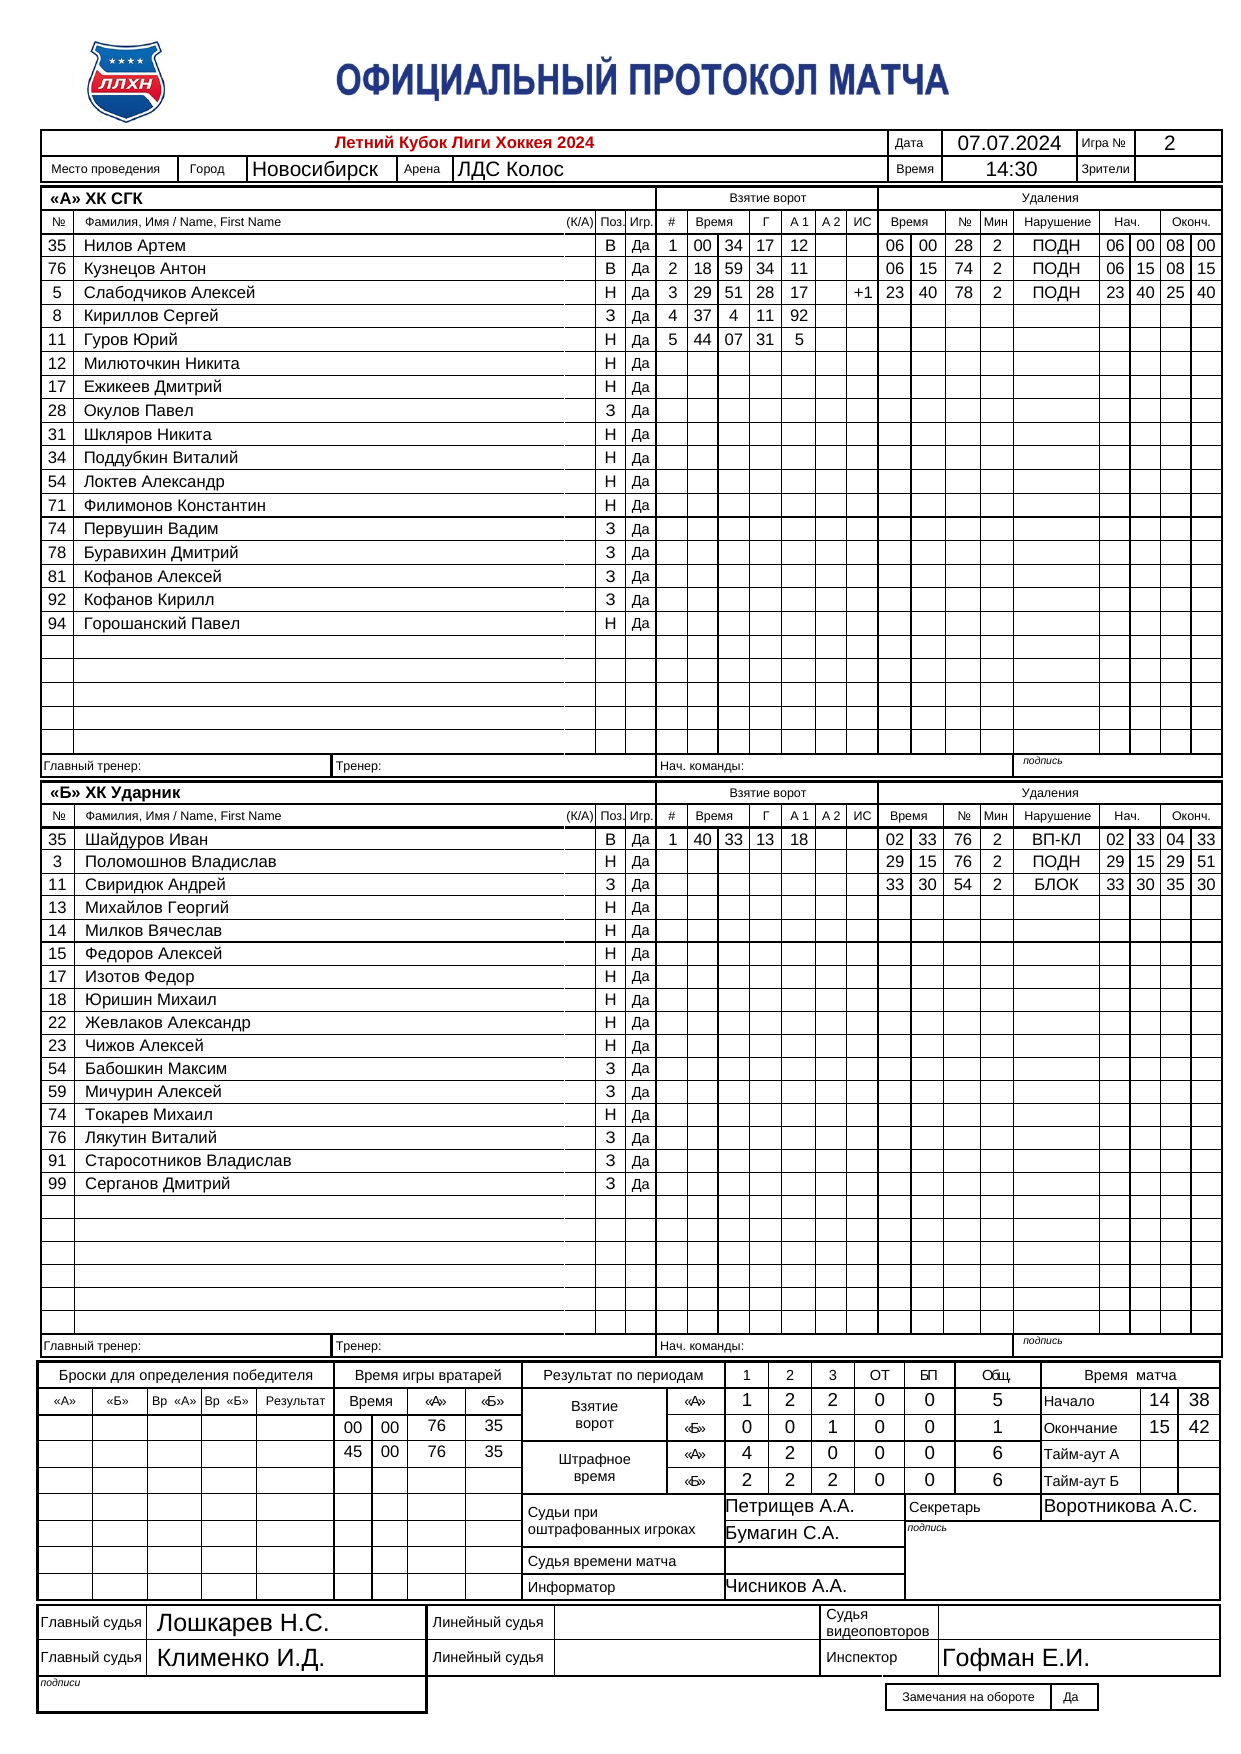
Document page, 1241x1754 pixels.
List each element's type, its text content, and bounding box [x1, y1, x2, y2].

table_cell 15 [912, 257, 945, 280]
table_cell 71 [42, 494, 73, 516]
table_cell [1014, 470, 1099, 493]
table_cell [847, 352, 877, 374]
table_cell [1192, 376, 1221, 398]
table_cell Судьи при оштрафованных игроках [523, 1495, 724, 1546]
table_cell [1014, 683, 1099, 706]
table_cell [1131, 446, 1160, 469]
table_cell [912, 707, 945, 729]
table_cell Время [688, 211, 749, 233]
table_cell [657, 1219, 687, 1241]
table_cell «Б» [668, 1468, 724, 1493]
table_cell [1131, 636, 1160, 658]
table_cell [719, 1196, 749, 1218]
table_cell 59 [719, 257, 749, 280]
table_cell [657, 1012, 687, 1033]
table_cell [565, 494, 595, 516]
table_cell [1014, 446, 1099, 469]
table_cell [688, 1196, 717, 1218]
table_cell [596, 707, 625, 729]
table_cell Время [879, 805, 943, 826]
table_cell [1131, 541, 1160, 564]
table_cell [1014, 305, 1099, 327]
table_cell [847, 1012, 877, 1033]
table_cell [847, 850, 877, 872]
table_cell [879, 423, 910, 445]
table_cell [1179, 1441, 1219, 1467]
table_cell 33 [719, 829, 749, 849]
table_cell [1014, 588, 1099, 611]
table_cell [1014, 1104, 1099, 1126]
table_cell [39, 1468, 92, 1493]
table_cell [1014, 518, 1099, 540]
table_cell Да [626, 829, 655, 849]
table_cell 11 [782, 257, 815, 280]
table_cell [750, 1012, 781, 1033]
table_cell [257, 1416, 333, 1440]
table_cell [750, 896, 781, 918]
table_cell [688, 943, 717, 964]
table_cell Нач. команды: [657, 755, 1012, 776]
table_cell Н [596, 989, 625, 1011]
table_cell [847, 730, 877, 753]
table_cell Н [596, 423, 625, 445]
table_cell [1131, 1081, 1160, 1103]
table_cell 35 [42, 829, 74, 849]
table_cell [879, 683, 910, 706]
table_cell Петрищев А.А. [726, 1495, 904, 1520]
table_cell [1161, 1196, 1190, 1218]
table_cell [408, 1494, 465, 1520]
table_cell [879, 1242, 910, 1264]
table_cell [944, 1219, 980, 1241]
table_cell подпись [906, 1522, 1219, 1599]
table_cell [1161, 707, 1190, 729]
table_cell [981, 1081, 1013, 1103]
table_cell [981, 612, 1013, 634]
table_cell «А» [668, 1389, 724, 1413]
table_cell [981, 305, 1013, 327]
table_cell Гуров Юрий [74, 328, 564, 351]
table_cell [1161, 1150, 1190, 1172]
table_cell З [596, 541, 625, 564]
table_cell [1141, 1468, 1177, 1493]
table_cell [1014, 1035, 1099, 1057]
table_cell [1161, 1012, 1190, 1033]
table_cell подпись [1014, 1335, 1221, 1356]
table_cell [912, 1242, 943, 1264]
table_cell [1192, 730, 1221, 753]
table_cell 23 [42, 1035, 74, 1057]
table_cell [1100, 1196, 1129, 1218]
table_cell [750, 1219, 781, 1241]
table_cell [565, 1311, 595, 1333]
table_cell [1161, 541, 1190, 564]
table_cell [1014, 423, 1099, 445]
table_cell [981, 1173, 1013, 1195]
table_cell Кофанов Алексей [74, 565, 564, 587]
table_cell [1100, 518, 1129, 540]
table_cell [981, 376, 1013, 398]
table_cell Н [596, 494, 625, 516]
table_cell [42, 659, 73, 682]
table_cell [750, 659, 781, 682]
table_cell 59 [42, 1081, 74, 1103]
table_cell [944, 1127, 980, 1149]
table_cell [946, 305, 980, 327]
table_cell 29 [688, 281, 717, 303]
table_cell 11 [42, 328, 73, 351]
table_cell 2 [981, 850, 1013, 872]
table_cell [782, 588, 815, 611]
table_cell [912, 423, 945, 445]
table_cell [946, 446, 980, 469]
table_cell [565, 1035, 595, 1057]
table_cell [1161, 1104, 1190, 1126]
table_cell [847, 257, 877, 280]
table_cell [944, 1173, 980, 1195]
table_cell [1161, 943, 1190, 964]
table_cell [202, 1416, 256, 1440]
table_cell [1192, 1104, 1221, 1126]
table_header Результат по периодам [523, 1363, 724, 1387]
table_cell [626, 1311, 655, 1333]
table_cell [1192, 1311, 1221, 1333]
table_cell Окончание [1042, 1415, 1140, 1440]
table_cell [657, 850, 687, 872]
table_cell [879, 989, 910, 1011]
table_cell # [657, 805, 687, 826]
table_cell [1192, 1150, 1221, 1172]
table_cell [596, 1288, 625, 1310]
table_cell [1161, 966, 1190, 987]
table_cell [688, 376, 717, 398]
table_cell Лошкарев Н.С. [147, 1606, 425, 1639]
table_cell [626, 1288, 655, 1310]
table_cell 5 [42, 281, 73, 303]
table_cell [912, 659, 945, 682]
table_cell [946, 541, 980, 564]
table_cell [879, 446, 910, 469]
table_cell 76 [944, 850, 980, 872]
table_cell [75, 1288, 564, 1310]
table_cell Место проведения [42, 157, 177, 181]
table_cell [782, 494, 815, 516]
table_cell [93, 1547, 147, 1573]
table_cell 15 [912, 850, 943, 872]
table_cell [1192, 565, 1221, 587]
table_cell Да [626, 874, 655, 895]
table_cell Чижов Алексей [75, 1035, 564, 1057]
table_cell [847, 305, 877, 327]
table_cell [1100, 399, 1129, 422]
table_cell 12 [782, 235, 815, 256]
table_cell [816, 1012, 846, 1033]
table_cell [1161, 1081, 1190, 1103]
table_cell [816, 1288, 846, 1310]
table_cell [657, 1196, 687, 1218]
table_cell [1161, 1288, 1190, 1310]
table_cell [555, 1640, 819, 1675]
table_cell 2 [981, 829, 1013, 849]
table_cell [946, 423, 980, 445]
table_cell [847, 1288, 877, 1310]
table_cell [42, 730, 73, 753]
table_cell Оконч. [1161, 211, 1221, 233]
table_cell [1161, 1127, 1190, 1149]
table_cell [847, 683, 877, 706]
table_cell [688, 518, 717, 540]
picture [5, 28, 1179, 129]
table_cell 23 [879, 281, 910, 303]
table_cell [596, 730, 625, 753]
table_cell 0 [812, 1442, 854, 1467]
table_cell [816, 989, 846, 1011]
table_cell 40 [1192, 281, 1221, 303]
table_cell [879, 966, 910, 987]
table_cell [1192, 518, 1221, 540]
table_cell [657, 494, 687, 516]
table_cell 92 [42, 588, 73, 611]
table_cell [1014, 352, 1099, 374]
table_cell [1014, 1196, 1099, 1218]
table_cell [946, 659, 980, 682]
table_cell [879, 328, 910, 351]
table_cell [912, 636, 945, 658]
table_cell 14 [42, 920, 74, 941]
table_header Общ. [956, 1363, 1040, 1387]
table_cell Да [626, 1173, 655, 1195]
table_cell [946, 399, 980, 422]
table_cell [688, 1288, 717, 1310]
table_cell [782, 1288, 815, 1310]
table_cell [1014, 943, 1099, 964]
table_cell 1 [726, 1389, 768, 1413]
table_cell [750, 1104, 781, 1126]
table_cell ЛДС Колос [454, 157, 887, 181]
table_header Да [1052, 1685, 1097, 1709]
table_cell [1161, 1035, 1190, 1057]
table_cell 51 [1192, 850, 1221, 872]
table_cell [565, 659, 595, 682]
table_cell 2 [981, 235, 1013, 256]
table_cell [657, 1288, 687, 1310]
table_cell [688, 399, 717, 422]
table_cell [981, 352, 1013, 374]
table_cell [1192, 541, 1221, 564]
table_cell [981, 1242, 1013, 1264]
table_cell [946, 376, 980, 398]
table_cell [1131, 470, 1160, 493]
table_cell Да [626, 541, 655, 564]
table_cell Да [626, 920, 655, 941]
table_cell [1161, 1219, 1190, 1241]
table_cell Шкляров Никита [74, 423, 564, 445]
table_cell [816, 1081, 846, 1103]
table_cell [912, 1219, 943, 1241]
table_cell [1100, 446, 1129, 469]
table_cell [42, 707, 73, 729]
table_cell [626, 1196, 655, 1218]
table_cell [719, 541, 749, 564]
table_cell [750, 1035, 781, 1057]
table_cell [688, 423, 717, 445]
table_cell № [42, 211, 73, 233]
table_cell [816, 874, 846, 895]
table_cell [1100, 1012, 1129, 1033]
table_cell [1131, 328, 1160, 351]
table_cell [1014, 920, 1099, 941]
table_cell [466, 1547, 521, 1573]
table_header БП [905, 1363, 954, 1387]
table_cell [912, 305, 945, 327]
table_cell [1131, 1242, 1160, 1264]
table_cell [816, 850, 846, 872]
table_cell [944, 1311, 980, 1333]
table_cell 00 [912, 235, 945, 256]
table_cell 40 [912, 281, 945, 303]
table_cell [565, 730, 595, 753]
table_cell [981, 1265, 1013, 1287]
table_cell [847, 707, 877, 729]
table_cell [946, 470, 980, 493]
table_cell Лякутин Виталий [75, 1127, 564, 1149]
table_cell [1131, 588, 1160, 611]
table_cell [816, 1035, 846, 1057]
table_cell [782, 1242, 815, 1264]
table_cell [879, 588, 910, 611]
table_cell Н [596, 1012, 625, 1033]
table_cell [1192, 920, 1221, 941]
table_cell [816, 683, 846, 706]
table_cell [719, 730, 749, 753]
table_cell [1192, 943, 1221, 964]
table_cell [1014, 541, 1099, 564]
table_cell [912, 518, 945, 540]
table_cell [912, 328, 945, 351]
table_cell [565, 376, 595, 398]
table_cell [816, 399, 846, 422]
table_cell [726, 1548, 904, 1573]
table_cell 2 [812, 1468, 854, 1493]
table_cell [750, 1288, 781, 1310]
table_cell [981, 1196, 1013, 1218]
table_cell 13 [42, 896, 74, 918]
table_cell [626, 683, 655, 706]
table_cell [1192, 1035, 1221, 1057]
table_cell [1100, 376, 1129, 398]
table_cell [981, 1127, 1013, 1149]
table_cell [782, 707, 815, 729]
table_cell [1014, 896, 1099, 918]
table_cell Мин [981, 805, 1013, 826]
table_cell В [596, 235, 625, 256]
table_cell [782, 1081, 815, 1103]
table_cell [657, 1311, 687, 1333]
table_cell +1 [847, 281, 877, 303]
table_cell [565, 636, 595, 658]
table_cell Гофман Е.И. [939, 1640, 1219, 1675]
table_cell Вр «Б» [202, 1389, 256, 1413]
table_cell [335, 1547, 371, 1573]
table_cell Главный тренер: [42, 1335, 330, 1356]
table_cell [1192, 328, 1221, 351]
table_cell [1014, 1150, 1099, 1172]
table_cell [1100, 659, 1129, 682]
table_cell Да [626, 966, 655, 987]
table_cell З [596, 518, 625, 540]
table_cell [944, 966, 980, 987]
table_cell [1131, 966, 1160, 987]
table_cell Юришин Михаил [75, 989, 564, 1011]
table_cell Нилов Артем [74, 235, 564, 256]
table_cell 25 [1161, 281, 1190, 303]
table_cell [39, 1521, 92, 1546]
table_cell Да [626, 1104, 655, 1126]
table_cell [750, 1058, 781, 1079]
table_cell [657, 1242, 687, 1264]
table_cell [750, 730, 781, 753]
table_cell 76 [42, 257, 73, 280]
table_cell [782, 446, 815, 469]
table_cell [688, 989, 717, 1011]
table_cell [981, 1288, 1013, 1310]
table_cell [688, 1265, 717, 1287]
table_cell 31 [42, 423, 73, 445]
table_cell [719, 494, 749, 516]
table_cell [750, 1265, 781, 1287]
table_header 2 [1136, 131, 1221, 155]
table_cell [981, 1311, 1013, 1333]
table_cell [912, 399, 945, 422]
table_cell [981, 1219, 1013, 1241]
table_cell 08 [1161, 235, 1190, 256]
table_cell [816, 659, 846, 682]
table_cell [816, 470, 846, 493]
table_cell В [596, 257, 625, 280]
table_cell [657, 636, 687, 658]
table_cell [816, 376, 846, 398]
table_cell [946, 328, 980, 351]
table_cell [879, 730, 910, 753]
table_cell 0 [855, 1468, 904, 1493]
table_cell 30 [1131, 874, 1160, 895]
table_cell [944, 1265, 980, 1287]
table_cell [93, 1441, 147, 1467]
table_cell № [42, 805, 74, 826]
table_cell Да [626, 989, 655, 1011]
table_cell [688, 1058, 717, 1079]
table_cell [335, 1494, 371, 1520]
table_cell [1179, 1468, 1219, 1493]
table_cell [1131, 494, 1160, 516]
table_cell [657, 1058, 687, 1079]
table_cell [148, 1468, 201, 1493]
table_cell [148, 1547, 201, 1573]
table_cell [912, 1104, 943, 1126]
table_cell [719, 1311, 749, 1333]
table_cell [847, 1104, 877, 1126]
table_cell [816, 612, 846, 634]
table_cell [93, 1494, 147, 1520]
table_cell [1100, 943, 1129, 964]
table_cell [148, 1441, 201, 1467]
table_cell [981, 328, 1013, 351]
table_cell [1192, 1265, 1221, 1287]
table_cell [1014, 612, 1099, 634]
table_header 07.07.2024 [943, 131, 1076, 155]
table_cell [1131, 565, 1160, 587]
table_cell [879, 612, 910, 634]
table_cell 18 [42, 989, 74, 1011]
table_cell [944, 1150, 980, 1172]
table_cell [816, 235, 846, 256]
table_cell [1131, 707, 1160, 729]
table_cell [782, 1196, 815, 1218]
table_cell Бабошкин Максим [75, 1058, 564, 1079]
table_cell А 2 [816, 805, 846, 826]
table_cell [1131, 920, 1160, 941]
table_cell [782, 1058, 815, 1079]
table_cell [1131, 896, 1160, 918]
table_cell [74, 707, 564, 729]
table_cell [719, 352, 749, 374]
table_cell [879, 1150, 910, 1172]
table_cell № [944, 805, 980, 826]
table_cell [373, 1521, 407, 1546]
table_cell «А» [39, 1389, 92, 1413]
table_cell 00 [1192, 235, 1221, 256]
table_cell Да [626, 565, 655, 587]
table_cell [847, 328, 877, 351]
table_cell 15 [42, 943, 74, 964]
table_cell [257, 1441, 333, 1467]
table_cell [719, 943, 749, 964]
table_cell Судья видеоповторов [821, 1606, 938, 1639]
table_cell [1192, 423, 1221, 445]
table_cell [42, 636, 73, 658]
table_cell [782, 920, 815, 941]
table_cell 11 [42, 874, 74, 895]
table_cell [565, 470, 595, 493]
table_cell [42, 1219, 74, 1241]
table_cell [688, 730, 717, 753]
table_cell [596, 659, 625, 682]
table_cell «Б » [466, 1389, 521, 1413]
table_cell [879, 1311, 910, 1333]
table_cell 33 [1131, 829, 1160, 849]
table_cell [626, 659, 655, 682]
table_cell 45 [335, 1441, 371, 1467]
table_cell 02 [1100, 829, 1129, 849]
table_cell [1131, 305, 1160, 327]
table_cell [75, 1265, 564, 1287]
table_cell [75, 1196, 564, 1218]
table_cell [981, 1104, 1013, 1126]
table_cell Да [626, 612, 655, 634]
table_cell [1192, 1288, 1221, 1310]
table_cell [981, 446, 1013, 469]
table_cell Буравихин Дмитрий [74, 541, 564, 564]
table_cell 4 [726, 1442, 768, 1467]
table_cell 33 [879, 874, 910, 895]
table_cell [816, 943, 846, 964]
table_cell Н [596, 920, 625, 941]
table_cell [1014, 1173, 1099, 1195]
table_cell [1192, 446, 1221, 469]
table_cell [657, 989, 687, 1011]
table_cell Фамилия, Имя / Name, First Name [74, 211, 565, 233]
table_cell [816, 920, 846, 941]
table_cell [148, 1416, 201, 1440]
table_cell [657, 541, 687, 564]
table_cell [1014, 328, 1099, 351]
table_cell [847, 470, 877, 493]
table_cell 06 [879, 257, 910, 280]
table_cell [565, 541, 595, 564]
table_cell Вр «А» [148, 1389, 201, 1413]
table_cell Н [596, 352, 625, 374]
table_cell № [946, 211, 980, 233]
table_cell [657, 446, 687, 469]
table_cell [912, 1035, 943, 1057]
table_cell 15 [1192, 257, 1221, 280]
table_cell 54 [944, 874, 980, 895]
table_cell 1 [657, 235, 687, 256]
table_cell [39, 1494, 92, 1520]
table_cell [1192, 1242, 1221, 1264]
table_cell «А» [668, 1442, 724, 1467]
table_cell [1099, 1682, 1220, 1711]
table_cell Результат [257, 1389, 333, 1413]
table_cell [1131, 1150, 1160, 1172]
table_cell 4 [719, 305, 749, 327]
table_cell [42, 1196, 74, 1218]
table_cell [719, 920, 749, 941]
table_cell А 1 [782, 211, 815, 233]
table_cell Тренер: [333, 1335, 655, 1356]
table_cell [912, 989, 943, 1011]
table_cell [912, 1265, 943, 1287]
table_cell [1161, 612, 1190, 634]
table_cell [719, 683, 749, 706]
table_cell [1100, 966, 1129, 987]
table_cell [1161, 659, 1190, 682]
table_header «А» ХК СГК [42, 188, 655, 209]
table_cell Новосибирск [248, 157, 396, 181]
table_cell [750, 1311, 781, 1333]
table_cell А 1 [782, 805, 815, 826]
table_cell [688, 707, 717, 729]
table_cell [1100, 636, 1129, 658]
table_cell [981, 1058, 1013, 1079]
table_cell [912, 896, 943, 918]
table_cell [565, 352, 595, 374]
table_cell Свиридюк Андрей [75, 874, 564, 895]
table_cell 17 [42, 966, 74, 987]
table_cell [1131, 1035, 1160, 1057]
table_cell [657, 1127, 687, 1149]
table_cell [750, 1242, 781, 1264]
table_cell Да [626, 399, 655, 422]
table_cell 18 [688, 257, 717, 280]
table_cell [912, 1012, 943, 1033]
table_cell [816, 588, 846, 611]
table_cell [626, 707, 655, 729]
table_cell [939, 1606, 1219, 1639]
table_cell Да [626, 896, 655, 918]
table_cell [719, 989, 749, 1011]
table_cell Да [626, 1035, 655, 1057]
table_cell 28 [750, 281, 781, 303]
table_cell 40 [688, 829, 717, 849]
table_cell [879, 399, 910, 422]
table_cell [912, 1196, 943, 1218]
table_cell [879, 1196, 910, 1218]
table_cell [565, 966, 595, 987]
table_cell [657, 966, 687, 987]
table_cell [912, 730, 945, 753]
table_cell [981, 423, 1013, 445]
table_cell [782, 541, 815, 564]
table_cell 3 [42, 850, 74, 872]
table_cell [93, 1574, 147, 1599]
table_cell Мин [981, 211, 1013, 233]
table_cell Первушин Вадим [74, 518, 564, 540]
table_cell [1100, 730, 1129, 753]
table_cell [39, 1574, 92, 1599]
table_cell Главный судья [39, 1606, 146, 1639]
table_cell [1192, 1058, 1221, 1079]
table_cell Кузнецов Антон [74, 257, 564, 280]
table_cell [912, 1081, 943, 1103]
table_cell Штрафное время [523, 1442, 666, 1493]
table_cell Зрители [1078, 157, 1134, 181]
table_cell [816, 446, 846, 469]
table_cell [1192, 636, 1221, 658]
table_cell [565, 446, 595, 469]
table_cell 31 [750, 328, 781, 351]
table_cell З [596, 1058, 625, 1079]
table_cell БЛОК [1014, 874, 1099, 895]
table_cell [1192, 1081, 1221, 1103]
table_cell Воротникова А.С. [1042, 1495, 1219, 1520]
table_cell 34 [719, 235, 749, 256]
table_cell [657, 683, 687, 706]
table_cell [42, 1311, 74, 1333]
table_cell [847, 1058, 877, 1079]
table_cell 51 [719, 281, 749, 303]
table_cell [1192, 707, 1221, 729]
table_cell [202, 1441, 256, 1467]
table_cell [335, 1468, 371, 1493]
table_cell [74, 636, 564, 658]
table_cell Поз. [596, 211, 625, 233]
table_cell 29 [1161, 850, 1190, 872]
table_cell [912, 1127, 943, 1149]
table_cell [596, 1265, 625, 1287]
table_cell подпись [1014, 755, 1221, 776]
table_cell [750, 494, 781, 516]
table_cell [75, 1311, 564, 1333]
table_cell [688, 920, 717, 941]
table_cell [944, 943, 980, 964]
table_cell [1161, 1242, 1190, 1264]
table_cell [408, 1574, 465, 1599]
table_cell [1100, 1311, 1129, 1333]
table_cell [1100, 683, 1129, 706]
table_cell 4 [657, 305, 687, 327]
table_cell [257, 1574, 333, 1599]
table_cell 30 [912, 874, 943, 895]
table_cell [981, 399, 1013, 422]
table_header Время матча [1042, 1363, 1219, 1387]
table_cell [946, 612, 980, 634]
table_cell [1192, 305, 1221, 327]
table_cell ПОДН [1014, 850, 1099, 872]
table_cell [688, 446, 717, 469]
table_cell 92 [782, 305, 815, 327]
table_cell [782, 1127, 815, 1149]
table_cell [847, 518, 877, 540]
table_cell 74 [42, 1104, 74, 1126]
table_cell [719, 1104, 749, 1126]
table_cell [1014, 636, 1099, 658]
table_cell Токарев Михаил [75, 1104, 564, 1126]
table_cell Секретарь [906, 1495, 1040, 1520]
table_cell [688, 850, 717, 872]
table_cell [565, 1012, 595, 1033]
table_cell [847, 1242, 877, 1264]
table_cell [42, 1288, 74, 1310]
table_cell 74 [946, 257, 980, 280]
table_cell [688, 352, 717, 374]
table_cell [688, 683, 717, 706]
table_cell [1014, 1219, 1099, 1241]
table_cell 34 [42, 446, 73, 469]
table_cell Нач. команды: [657, 1335, 1012, 1356]
table_cell Поломошнов Владислав [75, 850, 564, 872]
table_cell [847, 920, 877, 941]
table_cell [1014, 1127, 1099, 1149]
table_cell [688, 541, 717, 564]
table_cell 0 [769, 1415, 811, 1440]
table_cell [565, 281, 595, 303]
table_cell [688, 659, 717, 682]
table_cell [373, 1494, 407, 1520]
table_cell [657, 707, 687, 729]
table_cell [946, 588, 980, 611]
table_cell [750, 470, 781, 493]
table_cell [944, 920, 980, 941]
table_cell [1100, 352, 1129, 374]
table_cell [750, 588, 781, 611]
table_cell [1131, 1196, 1160, 1218]
table_cell [879, 636, 910, 658]
table_cell Старосотников Владислав [75, 1150, 564, 1172]
table_cell 33 [1192, 829, 1221, 849]
table_cell 35 [466, 1416, 521, 1440]
table_cell [1136, 157, 1221, 181]
table_cell З [596, 1173, 625, 1195]
table_cell Да [626, 352, 655, 374]
table_cell [565, 896, 595, 918]
table_cell [1161, 1058, 1190, 1079]
table_cell [657, 423, 687, 445]
table_header Удаления [879, 783, 1221, 803]
table_cell [466, 1468, 521, 1493]
table_cell 34 [750, 257, 781, 280]
table_cell [657, 943, 687, 964]
table_cell З [596, 305, 625, 327]
table_cell [750, 1150, 781, 1172]
table_cell [1131, 399, 1160, 422]
table_header Броски для определения победителя [39, 1363, 333, 1387]
table_cell [1161, 636, 1190, 658]
table_cell [335, 1574, 371, 1599]
table_cell [1014, 1242, 1099, 1264]
table_cell [1014, 1012, 1099, 1033]
table_header ОТ [855, 1363, 904, 1387]
table_cell [719, 376, 749, 398]
table_cell [565, 565, 595, 587]
table_cell [688, 1242, 717, 1264]
table_cell [912, 446, 945, 469]
table_cell 2 [981, 257, 1013, 280]
table_cell [1192, 1173, 1221, 1195]
table_cell [847, 565, 877, 587]
table_cell [816, 1242, 846, 1264]
table_cell [75, 1219, 564, 1241]
table_cell [944, 1081, 980, 1103]
table_cell Ежикеев Дмитрий [74, 376, 564, 398]
table_cell [688, 588, 717, 611]
table_cell [1131, 1288, 1160, 1310]
table_cell [847, 943, 877, 964]
table_cell [565, 1265, 595, 1287]
table_cell [688, 874, 717, 895]
table_cell 76 [408, 1441, 465, 1467]
table_cell [1131, 683, 1160, 706]
table_cell [719, 707, 749, 729]
table_cell 2 [657, 257, 687, 280]
table_cell [816, 707, 846, 729]
table_cell [596, 636, 625, 658]
table_cell [565, 829, 595, 849]
table_cell [1100, 920, 1129, 941]
table_cell [1100, 328, 1129, 351]
table_cell [626, 636, 655, 658]
table_cell [847, 446, 877, 469]
table_cell [782, 423, 815, 445]
table_cell Серганов Дмитрий [75, 1173, 564, 1195]
table_cell [912, 565, 945, 587]
table_cell 17 [750, 235, 781, 256]
table_cell [1100, 470, 1129, 493]
table_cell [912, 376, 945, 398]
table_cell [816, 1265, 846, 1287]
table_cell [565, 1196, 595, 1218]
table_cell Изотов Федор [75, 966, 564, 987]
table_cell [1100, 1104, 1129, 1126]
table_cell [847, 829, 877, 849]
table_cell Линейный судья [428, 1606, 554, 1639]
table_cell [565, 850, 595, 872]
table_cell Время [879, 211, 945, 233]
table_cell [1192, 966, 1221, 987]
table_cell [816, 1219, 846, 1241]
table_cell [1192, 659, 1221, 682]
table_cell Н [596, 328, 625, 351]
table_cell [750, 399, 781, 422]
table_cell [202, 1494, 256, 1520]
table_cell [879, 1265, 910, 1287]
table_cell [1192, 896, 1221, 918]
table_cell [879, 541, 910, 564]
table_cell [1131, 1058, 1160, 1079]
table_cell 22 [42, 1012, 74, 1033]
table_header Удаления [879, 188, 1221, 209]
table_cell [879, 896, 910, 918]
table_cell Да [626, 1012, 655, 1033]
table_cell Информатор [523, 1575, 724, 1599]
table_cell [847, 612, 877, 634]
table_cell [1014, 707, 1099, 729]
table_cell З [596, 588, 625, 611]
table_cell [688, 1012, 717, 1033]
table_cell [1161, 896, 1190, 918]
table_cell [1131, 1104, 1160, 1126]
table_cell Г [750, 805, 781, 826]
table_cell [1192, 1127, 1221, 1149]
table_cell 15 [1141, 1415, 1177, 1440]
table_cell Да [626, 494, 655, 516]
table_cell Нач. [1100, 805, 1160, 826]
table_cell [816, 636, 846, 658]
table_cell [565, 943, 595, 964]
table_cell [565, 989, 595, 1011]
table_cell 33 [1100, 874, 1129, 895]
table_cell [657, 920, 687, 941]
table_cell Главный тренер: [42, 755, 330, 776]
table_cell Да [626, 1127, 655, 1149]
table_cell [847, 588, 877, 611]
table_cell [565, 1058, 595, 1079]
table_cell [782, 376, 815, 398]
table_cell [946, 352, 980, 374]
table_cell [565, 518, 595, 540]
table_cell Н [596, 612, 625, 634]
table_cell 35 [466, 1441, 521, 1467]
table_cell [981, 659, 1013, 682]
table_cell [816, 896, 846, 918]
table_cell [688, 1173, 717, 1195]
table_cell [981, 588, 1013, 611]
table_cell [74, 659, 564, 682]
table_cell [1014, 565, 1099, 587]
table_cell ПОДН [1014, 281, 1099, 303]
table_cell [657, 565, 687, 587]
table_cell [847, 1219, 877, 1241]
table_cell 00 [1131, 235, 1160, 256]
table_cell 00 [373, 1441, 407, 1467]
table_cell [879, 494, 910, 516]
table_cell [719, 874, 749, 895]
table_cell [1100, 1127, 1129, 1149]
table_cell (К/А) [565, 805, 595, 826]
table_cell [657, 896, 687, 918]
table_cell [719, 966, 749, 987]
table_cell [1100, 494, 1129, 516]
table_cell 0 [905, 1389, 954, 1413]
table_cell [944, 1012, 980, 1033]
table_cell [782, 1012, 815, 1033]
table_cell 00 [335, 1416, 371, 1440]
table_cell Да [626, 943, 655, 964]
table_cell [93, 1468, 147, 1493]
table_cell 0 [726, 1415, 768, 1440]
table_cell [750, 707, 781, 729]
table_cell Время [889, 157, 941, 181]
table_cell [816, 1058, 846, 1079]
table_cell [1161, 588, 1190, 611]
table_cell [816, 305, 846, 327]
table_cell 28 [42, 399, 73, 422]
table_cell 18 [782, 829, 815, 849]
table_cell [719, 1265, 749, 1287]
table_cell [847, 376, 877, 398]
table_cell [750, 565, 781, 587]
table_cell [1161, 446, 1190, 469]
table_cell [1100, 588, 1129, 611]
table_cell Нарушение [1014, 805, 1099, 826]
table_cell 0 [855, 1442, 904, 1467]
table_cell Нач. [1100, 211, 1160, 233]
table_cell Да [626, 328, 655, 351]
table_cell Тренер: [333, 755, 655, 776]
table_cell [981, 541, 1013, 564]
table_cell [1100, 1150, 1129, 1172]
table_cell [944, 1196, 980, 1218]
table_cell [1192, 1196, 1221, 1218]
table_cell [719, 850, 749, 872]
table_cell [750, 636, 781, 658]
table_cell [1100, 305, 1129, 327]
table_cell [1131, 1311, 1160, 1333]
table_cell Милков Вячеслав [75, 920, 564, 941]
table_cell [879, 1104, 910, 1126]
table_cell [944, 1058, 980, 1079]
table_cell [148, 1521, 201, 1546]
table_cell [565, 683, 595, 706]
table_cell [912, 1288, 943, 1310]
table_cell 06 [1100, 235, 1129, 256]
table_cell [816, 328, 846, 351]
table_cell [944, 1242, 980, 1264]
table_cell [596, 1196, 625, 1218]
table_cell [657, 588, 687, 611]
table_cell «А» [408, 1389, 465, 1413]
table_header Замечания на обороте [887, 1685, 1050, 1709]
table_cell [1131, 1265, 1160, 1287]
table_cell [1161, 305, 1190, 327]
table_cell [879, 1219, 910, 1241]
table_cell Судья времени матча [523, 1548, 724, 1573]
table_cell 29 [1100, 850, 1129, 872]
table_cell [42, 1265, 74, 1287]
table_cell [555, 1606, 819, 1639]
table_cell [688, 1081, 717, 1103]
table_cell Да [626, 518, 655, 540]
table_cell [912, 612, 945, 634]
table_cell [750, 446, 781, 469]
table_cell З [596, 874, 625, 895]
table_cell [408, 1521, 465, 1546]
table_cell [879, 1012, 910, 1033]
table_cell 02 [879, 829, 910, 849]
table_cell [946, 683, 980, 706]
table_header 2 [769, 1363, 811, 1387]
table_cell [1131, 376, 1160, 398]
table_cell [1100, 1288, 1129, 1310]
table_cell [1100, 1173, 1129, 1195]
table_cell [816, 966, 846, 987]
table_cell [912, 966, 943, 987]
table_cell Н [596, 1104, 625, 1126]
table_cell [657, 1035, 687, 1057]
table_cell [565, 305, 595, 327]
table_cell [782, 1035, 815, 1057]
table_cell [596, 1219, 625, 1241]
table_cell Да [626, 588, 655, 611]
table_cell [946, 494, 980, 516]
table_cell [688, 966, 717, 987]
table_cell [1161, 352, 1190, 374]
table_cell [257, 1547, 333, 1573]
table_cell [657, 1150, 687, 1172]
table_cell [750, 1127, 781, 1149]
table_cell [944, 1104, 980, 1126]
table_cell [257, 1521, 333, 1546]
table_cell [688, 896, 717, 918]
table_cell [1192, 612, 1221, 634]
table_cell 13 [750, 829, 781, 849]
table_cell 0 [855, 1389, 904, 1413]
table_cell [847, 1265, 877, 1287]
table_cell [565, 612, 595, 634]
table_cell [1131, 943, 1160, 964]
table_cell 6 [956, 1442, 1040, 1467]
table_cell [202, 1574, 256, 1599]
table_cell 0 [905, 1442, 954, 1467]
table_cell [688, 1035, 717, 1057]
table_cell [719, 1035, 749, 1057]
table_cell 12 [42, 352, 73, 374]
table_cell [1131, 730, 1160, 753]
table_cell [1161, 989, 1190, 1011]
table_cell [1161, 1173, 1190, 1195]
table_cell 00 [688, 235, 717, 256]
table_cell 8 [42, 305, 73, 327]
table_cell [1161, 1265, 1190, 1287]
table_cell Н [596, 470, 625, 493]
table_cell [1161, 920, 1190, 941]
table_cell [1131, 612, 1160, 634]
table_cell Жевлаков Александр [75, 1012, 564, 1033]
table_cell [944, 1288, 980, 1310]
table_cell [782, 518, 815, 540]
table_cell Главный судья [39, 1640, 146, 1675]
table_cell [750, 376, 781, 398]
table_cell [847, 541, 877, 564]
table_cell [596, 1242, 625, 1264]
table_cell [912, 1058, 943, 1079]
table_cell [1100, 565, 1129, 587]
table_cell [688, 565, 717, 587]
table_cell [782, 943, 815, 964]
table_cell Кофанов Кирилл [74, 588, 564, 611]
table_cell 54 [42, 1058, 74, 1079]
table_cell [1192, 470, 1221, 493]
table_cell [719, 470, 749, 493]
table_cell [565, 328, 595, 351]
table_cell [657, 1265, 687, 1287]
table_cell [879, 1173, 910, 1195]
table_cell [981, 730, 1013, 753]
table_cell Взятие ворот [523, 1389, 666, 1440]
table_cell [565, 1173, 595, 1195]
table_cell [257, 1494, 333, 1520]
table_cell [719, 1173, 749, 1195]
table_cell Да [626, 446, 655, 469]
table_cell [816, 1196, 846, 1218]
table_header Игра № [1078, 131, 1134, 155]
table_cell [202, 1547, 256, 1573]
table_cell [657, 612, 687, 634]
table_cell 14:30 [943, 157, 1076, 181]
table_cell [1161, 683, 1190, 706]
table_cell [1192, 683, 1221, 706]
table_cell [1131, 1219, 1160, 1241]
table_cell ИС [847, 211, 877, 233]
table_cell Тайм-аут А [1042, 1441, 1140, 1467]
table_cell [688, 1311, 717, 1333]
table_cell 1 [657, 829, 687, 849]
table_cell [816, 1173, 846, 1195]
table_cell Да [626, 1058, 655, 1079]
table_cell Слабодчиков Алексей [74, 281, 564, 303]
table_cell [1100, 989, 1129, 1011]
table_cell Линейный судья [428, 1640, 554, 1675]
table_cell [883, 1677, 1220, 1681]
table_cell 5 [782, 328, 815, 351]
table_cell [847, 399, 877, 422]
table_cell [816, 829, 846, 849]
table_cell [879, 376, 910, 398]
table_cell [565, 920, 595, 941]
table_cell [148, 1494, 201, 1520]
table_cell [565, 235, 595, 256]
table_cell Время [688, 805, 749, 826]
table_cell З [596, 1081, 625, 1103]
table_cell [565, 1150, 595, 1172]
table_cell [657, 352, 687, 374]
table_cell [373, 1574, 407, 1599]
table_cell [657, 470, 687, 493]
table_cell [565, 1242, 595, 1264]
table_cell 15 [1131, 850, 1160, 872]
table_cell [750, 423, 781, 445]
table_cell 0 [855, 1415, 904, 1440]
table_cell [782, 850, 815, 872]
table_cell Мичурин Алексей [75, 1081, 564, 1103]
table_cell [1100, 423, 1129, 445]
table_cell [879, 352, 910, 374]
table_cell [944, 989, 980, 1011]
table_cell [596, 683, 625, 706]
table_cell [1131, 989, 1160, 1011]
table_cell [1161, 518, 1190, 540]
table_cell Локтев Александр [74, 470, 564, 493]
table_cell [719, 1127, 749, 1149]
table_cell [1161, 1311, 1190, 1333]
table_cell [1014, 730, 1099, 753]
table_cell [1131, 423, 1160, 445]
table_cell [565, 1081, 595, 1103]
table_cell 5 [657, 328, 687, 351]
table_cell [912, 541, 945, 564]
table_cell [565, 874, 595, 895]
table_cell [879, 707, 910, 729]
table_cell [946, 565, 980, 587]
table_cell [782, 352, 815, 374]
table_cell [1014, 494, 1099, 516]
table_cell [1161, 565, 1190, 587]
table_cell Горошанский Павел [74, 612, 564, 634]
table_cell 99 [42, 1173, 74, 1195]
table_header «Б» ХК Ударник [42, 783, 655, 803]
table_cell [946, 518, 980, 540]
table_cell [719, 1081, 749, 1103]
table_cell [1192, 494, 1221, 516]
table_cell ВП-КЛ [1014, 829, 1099, 849]
table_cell [750, 1173, 781, 1195]
table_cell 23 [1100, 281, 1129, 303]
table_cell [981, 565, 1013, 587]
table_cell [75, 1242, 564, 1264]
table_cell [750, 1196, 781, 1218]
table_cell [257, 1468, 333, 1493]
table_cell [847, 874, 877, 895]
table_cell [981, 989, 1013, 1011]
table_cell [335, 1521, 371, 1546]
table_cell [782, 896, 815, 918]
table_cell Н [596, 1035, 625, 1057]
table_cell [408, 1468, 465, 1493]
table_cell [39, 1441, 92, 1467]
table_cell [1161, 494, 1190, 516]
table_cell [946, 707, 980, 729]
table_cell [1100, 707, 1129, 729]
table_cell [1014, 1081, 1099, 1103]
table_cell [816, 257, 846, 280]
table_cell [202, 1521, 256, 1546]
table_cell [1014, 399, 1099, 422]
table_cell [750, 874, 781, 895]
table_cell [912, 920, 943, 941]
table_cell 29 [879, 850, 910, 872]
table_cell [782, 1173, 815, 1195]
table_cell [1192, 588, 1221, 611]
table_cell [42, 1242, 74, 1264]
table_cell 54 [42, 470, 73, 493]
table_cell [565, 399, 595, 422]
table_cell [847, 989, 877, 1011]
table_cell Поддубкин Виталий [74, 446, 564, 469]
table_cell [688, 1219, 717, 1241]
table_cell # [657, 211, 687, 233]
table_cell Время [335, 1389, 407, 1413]
table_cell [782, 1104, 815, 1126]
table_cell 30 [1192, 874, 1221, 895]
table_cell [408, 1547, 465, 1573]
table_cell 1 [956, 1415, 1040, 1440]
table_cell [750, 541, 781, 564]
table_cell [847, 1081, 877, 1103]
table_cell Да [626, 281, 655, 303]
table_cell [782, 470, 815, 493]
table_cell [847, 896, 877, 918]
table_cell [750, 352, 781, 374]
table_cell [981, 920, 1013, 941]
table_cell [626, 730, 655, 753]
table_header 3 [812, 1363, 854, 1387]
table_cell «Б» [668, 1415, 724, 1440]
table_cell 06 [879, 235, 910, 256]
table_cell 15 [1131, 257, 1160, 280]
table_cell [912, 352, 945, 374]
table_cell Милюточкин Никита [74, 352, 564, 374]
table_cell [626, 1265, 655, 1287]
table_cell [912, 1150, 943, 1172]
table_cell [782, 636, 815, 658]
table_cell [719, 1219, 749, 1241]
table_cell [750, 518, 781, 540]
table_cell 2 [812, 1389, 854, 1413]
table_cell [816, 730, 846, 753]
table_cell [847, 1173, 877, 1195]
table_cell 78 [42, 541, 73, 564]
table_cell [1161, 423, 1190, 445]
table_cell [719, 565, 749, 587]
table_cell 0 [905, 1468, 954, 1493]
table_cell [1100, 1219, 1129, 1241]
table_cell [981, 518, 1013, 540]
table_cell [782, 874, 815, 895]
table_cell [1014, 1265, 1099, 1287]
table_cell [912, 470, 945, 493]
table_cell [1192, 352, 1221, 374]
table_cell Да [626, 257, 655, 280]
table_cell 81 [42, 565, 73, 587]
table_cell Федоров Алексей [75, 943, 564, 964]
table_cell 0 [905, 1415, 954, 1440]
table_cell [688, 636, 717, 658]
table_cell [1192, 989, 1221, 1011]
table_cell [879, 305, 910, 327]
table_cell 42 [1179, 1415, 1219, 1440]
table_cell [719, 1288, 749, 1310]
table_cell [565, 1288, 595, 1310]
table_cell А 2 [816, 211, 846, 233]
table_cell [93, 1521, 147, 1546]
table_cell [782, 399, 815, 422]
table_cell [847, 659, 877, 682]
table_cell [1014, 1311, 1099, 1333]
table_cell Окулов Павел [74, 399, 564, 422]
table_cell [782, 565, 815, 587]
table_cell [688, 1150, 717, 1172]
table_header 1 [726, 1363, 768, 1387]
table_cell [596, 1311, 625, 1333]
table_cell 37 [688, 305, 717, 327]
table_cell [1100, 541, 1129, 564]
table_cell [782, 1265, 815, 1287]
table_cell Игр. [626, 805, 655, 826]
table_header Время игры вратарей [335, 1363, 521, 1387]
table_cell [750, 1081, 781, 1103]
table_cell [847, 966, 877, 987]
table_cell [1161, 328, 1190, 351]
table_cell [565, 1127, 595, 1149]
table_cell 74 [42, 518, 73, 540]
table_cell [719, 423, 749, 445]
table_cell [981, 943, 1013, 964]
table_cell [688, 1127, 717, 1149]
table_cell 91 [42, 1150, 74, 1172]
table_cell [847, 1311, 877, 1333]
table_cell 2 [769, 1468, 811, 1493]
table_cell [879, 1127, 910, 1149]
table_cell 76 [944, 829, 980, 849]
table_cell Инспектор [821, 1640, 938, 1675]
table_cell [719, 588, 749, 611]
table_cell ПОДН [1014, 257, 1099, 280]
table_cell Н [596, 376, 625, 398]
table_cell [879, 565, 910, 587]
table_cell З [596, 1150, 625, 1172]
table_cell [782, 612, 815, 634]
table_cell [912, 943, 943, 964]
table_cell 38 [1179, 1389, 1219, 1413]
table_cell [816, 1150, 846, 1172]
table_cell [750, 966, 781, 987]
table_cell [719, 1242, 749, 1264]
table_cell [373, 1468, 407, 1493]
table_cell ПОДН [1014, 235, 1099, 256]
table_cell [912, 588, 945, 611]
table_cell [657, 730, 687, 753]
table_cell 2 [981, 874, 1013, 895]
table_cell 2 [769, 1389, 811, 1413]
table_cell [847, 423, 877, 445]
table_cell [1161, 470, 1190, 493]
table_cell [847, 494, 877, 516]
table_cell [946, 730, 980, 753]
table_cell [657, 1081, 687, 1103]
table_cell [657, 659, 687, 682]
table_cell [719, 518, 749, 540]
table_cell [879, 943, 910, 964]
table_cell [782, 1150, 815, 1172]
table_cell Да [626, 423, 655, 445]
table_cell [1100, 1081, 1129, 1103]
table_cell Бумагин С.А. [726, 1521, 904, 1546]
table_cell [1131, 518, 1160, 540]
table_cell Да [626, 305, 655, 327]
table_cell [39, 1416, 92, 1440]
table_cell [39, 1547, 92, 1573]
table_cell «Б» [93, 1389, 147, 1413]
table_cell [1131, 352, 1160, 374]
table_cell [428, 1677, 882, 1711]
table_cell З [596, 399, 625, 422]
table_cell [657, 874, 687, 895]
table_cell [750, 989, 781, 1011]
table_cell 28 [946, 235, 980, 256]
table_cell [816, 494, 846, 516]
table_cell [1014, 966, 1099, 987]
table_cell [1131, 1173, 1160, 1195]
table_cell [750, 612, 781, 634]
table_cell 5 [956, 1389, 1040, 1413]
table_cell [1100, 1242, 1129, 1264]
table_cell 08 [1161, 257, 1190, 280]
table_header Летний Кубок Лиги Хоккея 2024 [42, 131, 887, 155]
table_cell [1100, 612, 1129, 634]
table_cell [816, 1127, 846, 1149]
table_cell [879, 1035, 910, 1057]
table_cell Н [596, 446, 625, 469]
table_cell 04 [1161, 829, 1190, 849]
table_cell [1141, 1441, 1177, 1467]
table_cell [626, 1242, 655, 1264]
table_cell [944, 896, 980, 918]
table_cell 2 [769, 1442, 811, 1467]
table_cell [565, 707, 595, 729]
table_cell [847, 235, 877, 256]
table_cell [74, 683, 564, 706]
table_cell 76 [42, 1127, 74, 1149]
table_cell [565, 588, 595, 611]
table_cell [981, 896, 1013, 918]
table_cell [981, 707, 1013, 729]
table_cell [879, 1081, 910, 1103]
table_cell [1014, 376, 1099, 398]
table_cell [719, 612, 749, 634]
table_cell [816, 565, 846, 587]
table_cell [816, 1104, 846, 1126]
table_cell Да [626, 376, 655, 398]
table_cell 14 [1141, 1389, 1177, 1413]
table_cell [981, 470, 1013, 493]
table_cell [202, 1468, 256, 1493]
table_cell [912, 1311, 943, 1333]
table_cell [847, 636, 877, 658]
table_cell Оконч. [1161, 805, 1221, 826]
table_cell Да [626, 1081, 655, 1103]
table_cell [816, 518, 846, 540]
table_cell [816, 281, 846, 303]
table_cell [1100, 1265, 1129, 1287]
table_cell Г [750, 211, 781, 233]
table_cell [782, 683, 815, 706]
table_cell [912, 1173, 943, 1195]
table_cell [1014, 989, 1099, 1011]
table_cell [688, 1104, 717, 1126]
table_cell Да [626, 850, 655, 872]
table_cell Да [626, 235, 655, 256]
table_cell 06 [1100, 257, 1129, 280]
table_cell [657, 399, 687, 422]
table_cell 2 [981, 281, 1013, 303]
table_cell [981, 636, 1013, 658]
table_header Взятие ворот [657, 783, 877, 803]
table_header Дата [889, 131, 941, 155]
table_cell [719, 1058, 749, 1079]
table_cell [981, 683, 1013, 706]
table_cell Шайдуров Иван [75, 829, 564, 849]
table_cell [1014, 659, 1099, 682]
table_cell [373, 1547, 407, 1573]
table_cell [719, 896, 749, 918]
table_cell [688, 612, 717, 634]
table_cell 40 [1131, 281, 1160, 303]
table_cell [912, 683, 945, 706]
table_cell З [596, 1127, 625, 1149]
table_cell [657, 376, 687, 398]
table_cell Город [179, 157, 246, 181]
table_cell 17 [42, 376, 73, 398]
table_cell [879, 1058, 910, 1079]
table_cell [782, 659, 815, 682]
table_cell Кириллов Сергей [74, 305, 564, 327]
table_cell Михайлов Георгий [75, 896, 564, 918]
table_cell 35 [42, 235, 73, 256]
table_cell Игр. [626, 211, 655, 233]
table_cell 07 [719, 328, 749, 351]
table_cell [847, 1035, 877, 1057]
table_cell [816, 352, 846, 374]
table_cell [1014, 1058, 1099, 1079]
table_cell [565, 1219, 595, 1241]
table_cell 2 [726, 1468, 768, 1493]
table_cell [657, 1173, 687, 1195]
table_cell [816, 541, 846, 564]
table_cell [657, 518, 687, 540]
table_cell (К/А) [565, 211, 595, 233]
table_cell [981, 1150, 1013, 1172]
table_cell [42, 683, 73, 706]
table_cell 35 [1161, 874, 1190, 895]
table_cell Н [596, 850, 625, 872]
table_cell [750, 943, 781, 964]
table_cell Клименко И.Д. [147, 1640, 425, 1675]
table_cell [782, 730, 815, 753]
table_cell Н [596, 966, 625, 987]
table_cell [782, 989, 815, 1011]
table_cell [148, 1574, 201, 1599]
table_cell 3 [657, 281, 687, 303]
table_cell 11 [750, 305, 781, 327]
table_cell [466, 1574, 521, 1599]
table_cell [879, 920, 910, 941]
table_cell ИС [847, 805, 877, 826]
table_cell [688, 494, 717, 516]
table_cell З [596, 565, 625, 587]
table_cell [688, 470, 717, 493]
table_cell [879, 1288, 910, 1310]
table_cell [719, 1012, 749, 1033]
table_cell Начало [1042, 1389, 1140, 1413]
table_cell Поз. [596, 805, 625, 826]
table_header Взятие ворот [657, 188, 877, 209]
table_cell [1131, 1012, 1160, 1033]
table_cell [719, 1150, 749, 1172]
table_cell 00 [373, 1416, 407, 1440]
table_cell [1192, 1219, 1221, 1241]
table_cell [981, 494, 1013, 516]
table_cell 6 [956, 1468, 1040, 1493]
table_cell В [596, 829, 625, 849]
table_cell [1100, 1058, 1129, 1079]
table_cell [93, 1416, 147, 1440]
table_cell [1131, 659, 1160, 682]
table_cell [981, 1012, 1013, 1033]
table_cell [946, 636, 980, 658]
table_cell [719, 446, 749, 469]
table_cell [847, 1150, 877, 1172]
table_cell Н [596, 943, 625, 964]
table_cell [879, 470, 910, 493]
table_cell [847, 1196, 877, 1218]
table_cell [74, 730, 564, 753]
table_cell [879, 518, 910, 540]
table_cell [719, 636, 749, 658]
table_cell [565, 1104, 595, 1126]
table_cell [782, 1311, 815, 1333]
table_cell [565, 423, 595, 445]
table_cell Арена [398, 157, 452, 181]
table_cell [1100, 1035, 1129, 1057]
table_cell 17 [782, 281, 815, 303]
table_cell [816, 423, 846, 445]
table_cell Чисников А.А. [726, 1575, 904, 1599]
table_cell [1161, 376, 1190, 398]
table_cell [719, 399, 749, 422]
table_cell [944, 1035, 980, 1057]
table_cell [466, 1494, 521, 1520]
table_cell Фамилия, Имя / Name, First Name [75, 805, 565, 826]
table_cell [981, 966, 1013, 987]
table_cell 44 [688, 328, 717, 351]
table_cell [626, 1219, 655, 1241]
table_cell [1014, 1288, 1099, 1310]
table_cell подписи [39, 1677, 425, 1711]
table_cell [750, 920, 781, 941]
table_cell [1100, 896, 1129, 918]
table_cell Нарушение [1014, 211, 1099, 233]
table_cell [1192, 1012, 1221, 1033]
table_cell [847, 1127, 877, 1149]
table_cell [816, 1311, 846, 1333]
table_cell [750, 850, 781, 872]
table_cell [565, 257, 595, 280]
table_cell 94 [42, 612, 73, 634]
table_cell Да [626, 1150, 655, 1172]
table_cell [750, 683, 781, 706]
table_cell [1131, 1127, 1160, 1149]
table_cell [657, 1104, 687, 1126]
table_cell [1192, 399, 1221, 422]
table_cell 1 [812, 1415, 854, 1440]
table_cell [782, 966, 815, 987]
table_cell Филимонов Константин [74, 494, 564, 516]
table_cell [466, 1521, 521, 1546]
table_cell Н [596, 281, 625, 303]
table_cell 76 [408, 1416, 465, 1440]
table_cell [1161, 730, 1190, 753]
table_cell [879, 659, 910, 682]
table_cell [1161, 399, 1190, 422]
table_cell Н [596, 896, 625, 918]
table_cell Да [626, 470, 655, 493]
table_cell [782, 1219, 815, 1241]
table_cell 78 [946, 281, 980, 303]
table_cell [981, 1035, 1013, 1057]
table_cell [912, 494, 945, 516]
table_cell Тайм-аут Б [1042, 1468, 1140, 1493]
table_cell 33 [912, 829, 943, 849]
table_cell [719, 659, 749, 682]
